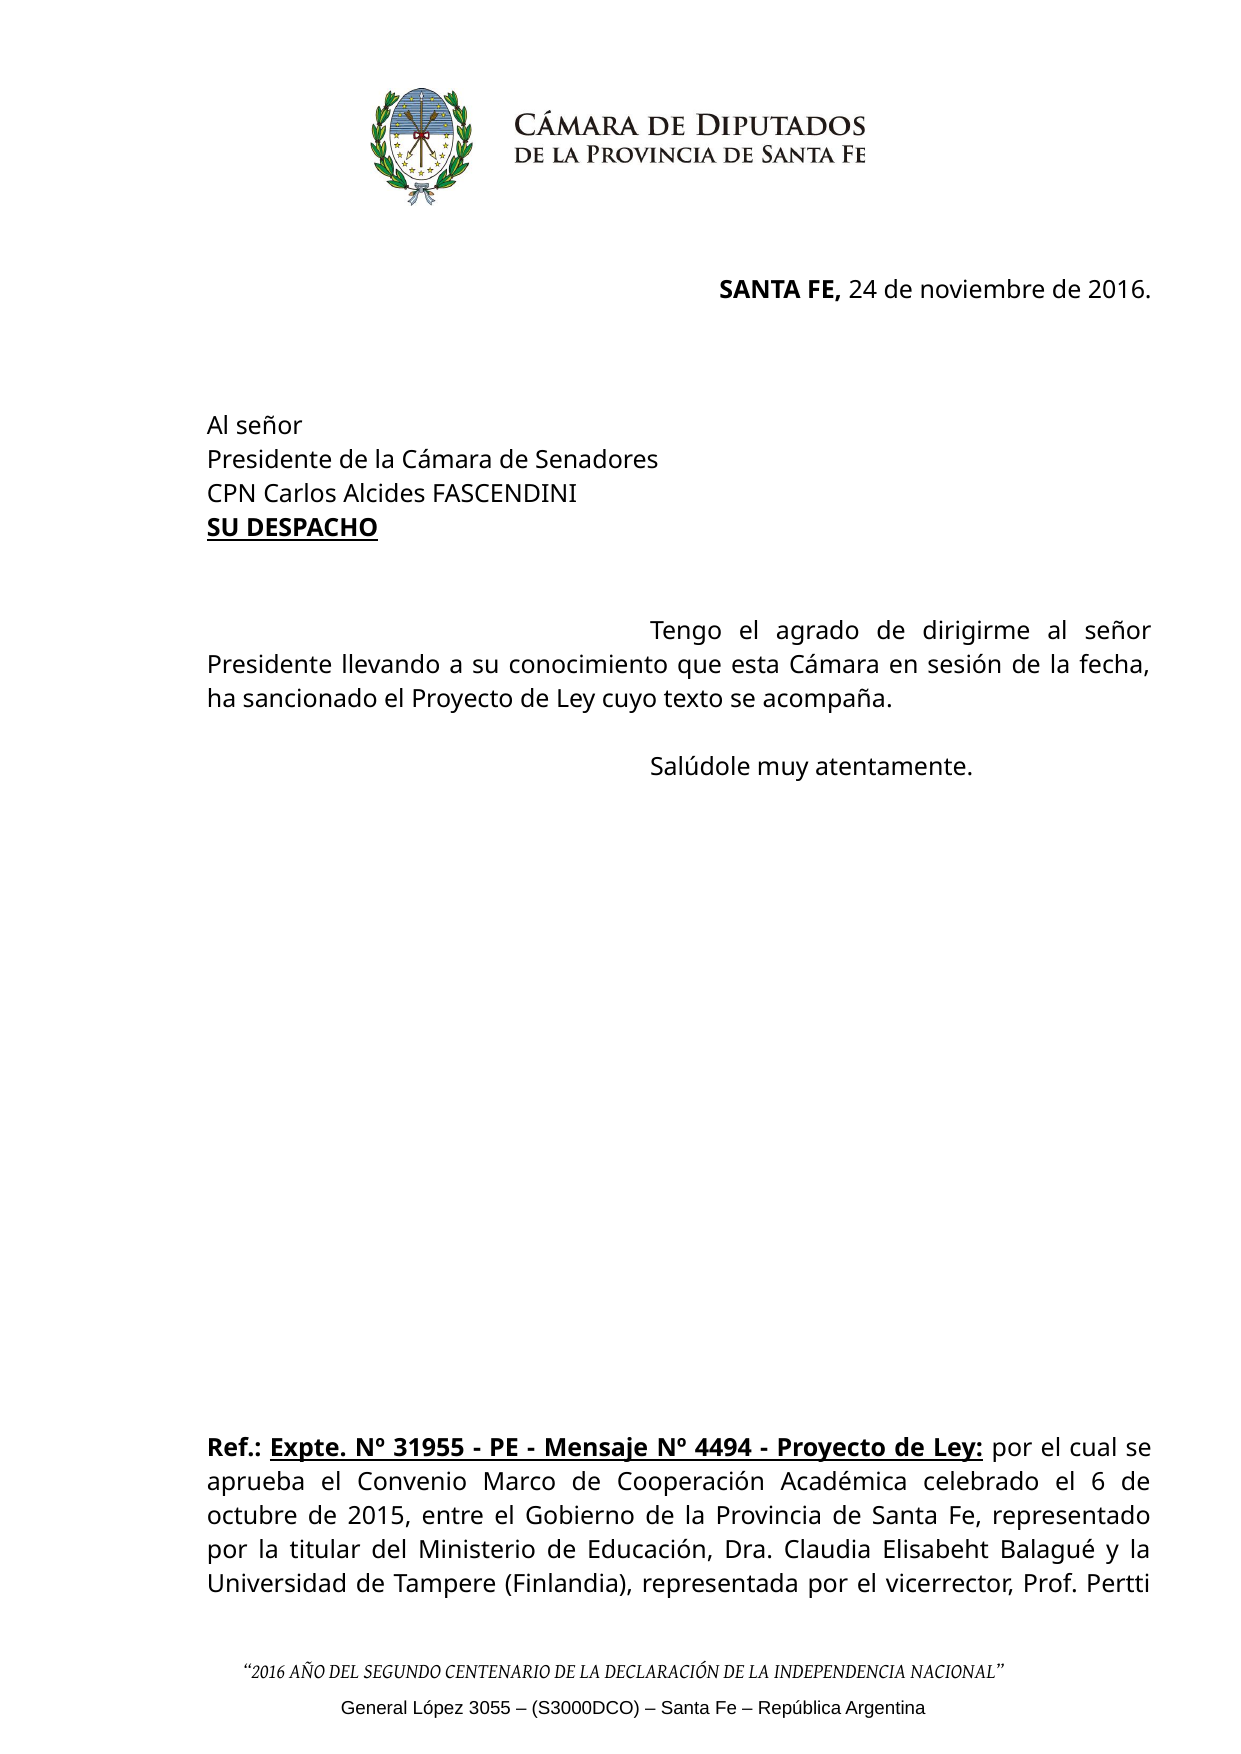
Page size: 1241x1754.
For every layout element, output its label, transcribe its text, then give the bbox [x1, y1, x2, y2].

text Salúdole muy atentamente. [207, 748, 1152, 783]
text Tengo el agrado de dirigirme al señor Presidente llevando a su conocimiento que esta Cámara en sesión de la fecha, ha sancionado el Proyecto de Ley cuyo texto se acompaña. [207, 612, 1152, 714]
text Al señor [207, 408, 1152, 442]
text Presidente de la Cámara de Senadores [207, 442, 1152, 476]
text SU DESPACHO [207, 510, 1152, 544]
text CPN Carlos Alcides FASCENDINI [207, 476, 1152, 510]
text Ref.: Expte. Nº 31955 - PE - Mensaje Nº 4494 - Proyecto de Ley: por el cual se aprueba el Convenio Marco de Cooperación Académica celebrado el 6 de octubre de 2015, entre el Gobierno de la Provincia de Santa Fe, representado por la titular del Ministerio de Educación, Dra. Claudia Elisabeht Balagué y la Universidad de Tampere (Finlandia), representada por el vicerrector, Prof. Pertti [207, 1430, 1152, 1600]
picture [370, 88, 866, 210]
text SANTA FE, 24 de noviembre de 2016. [207, 272, 1152, 306]
